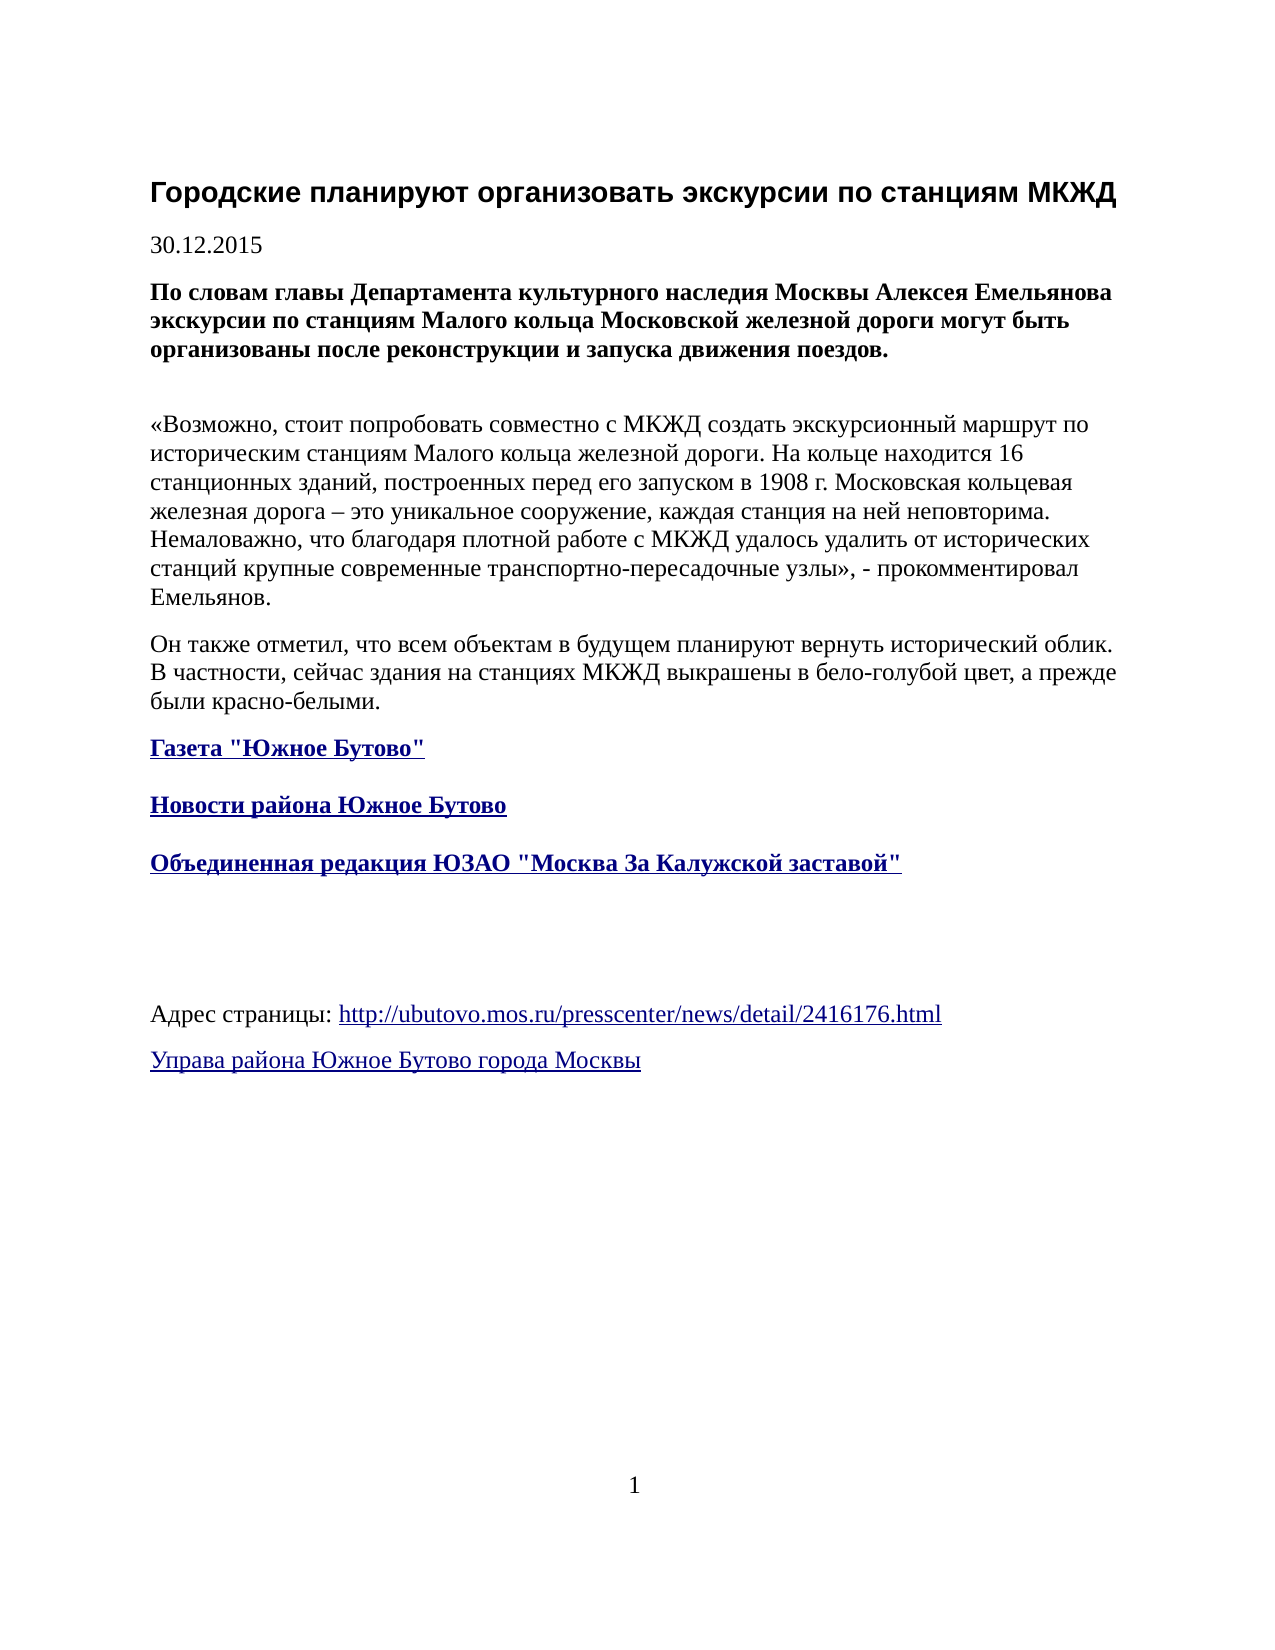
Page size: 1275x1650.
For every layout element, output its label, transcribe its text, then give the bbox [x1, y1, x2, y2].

text Он также отметил, что всем объектам в будущем планируют вернуть исторический облик. В частности, сейчас здания на станциях МКЖД выкрашены в бело-голубой цвет, а прежде были красно-белыми. [150, 629, 1125, 715]
text Управа района Южное Бутово города Москвы [150, 1045, 1125, 1074]
text 30.12.2015 [150, 230, 1125, 259]
text Газета "Южное Бутово" Новости района Южное Бутово Объединенная редакция ЮЗАО "Москва За Калужской заставой" [150, 733, 1125, 905]
subtitle Городские планируют организовать экскурсии по станциям МКЖД [150, 175, 1125, 208]
text Адрес страницы: http://ubutovo.mos.ru/presscenter/news/detail/2416176.html [150, 999, 1125, 1027]
text «Возможно, стоит попробовать совместно с МКЖД создать экскурсионный маршрут по историческим станциям Малого кольца железной дороги. На кольце находится 16 станционных зданий, построенных перед его запуском в 1908 г. Московская кольцевая железная дорога – это уникальное сооружение, каждая станция на ней неповторима. Немаловажно, что благодаря плотной работе с МКЖД удалось удалить от исторических станций крупные современные транспортно-пересадочные узлы», - прокомментировал Емельянов. [150, 409, 1125, 611]
text По словам главы Департамента культурного наследия Москвы Алексея Емельянова экскурсии по станциям Малого кольца Московской железной дороги могут быть организованы после реконструкции и запуска движения поездов. [150, 277, 1125, 392]
